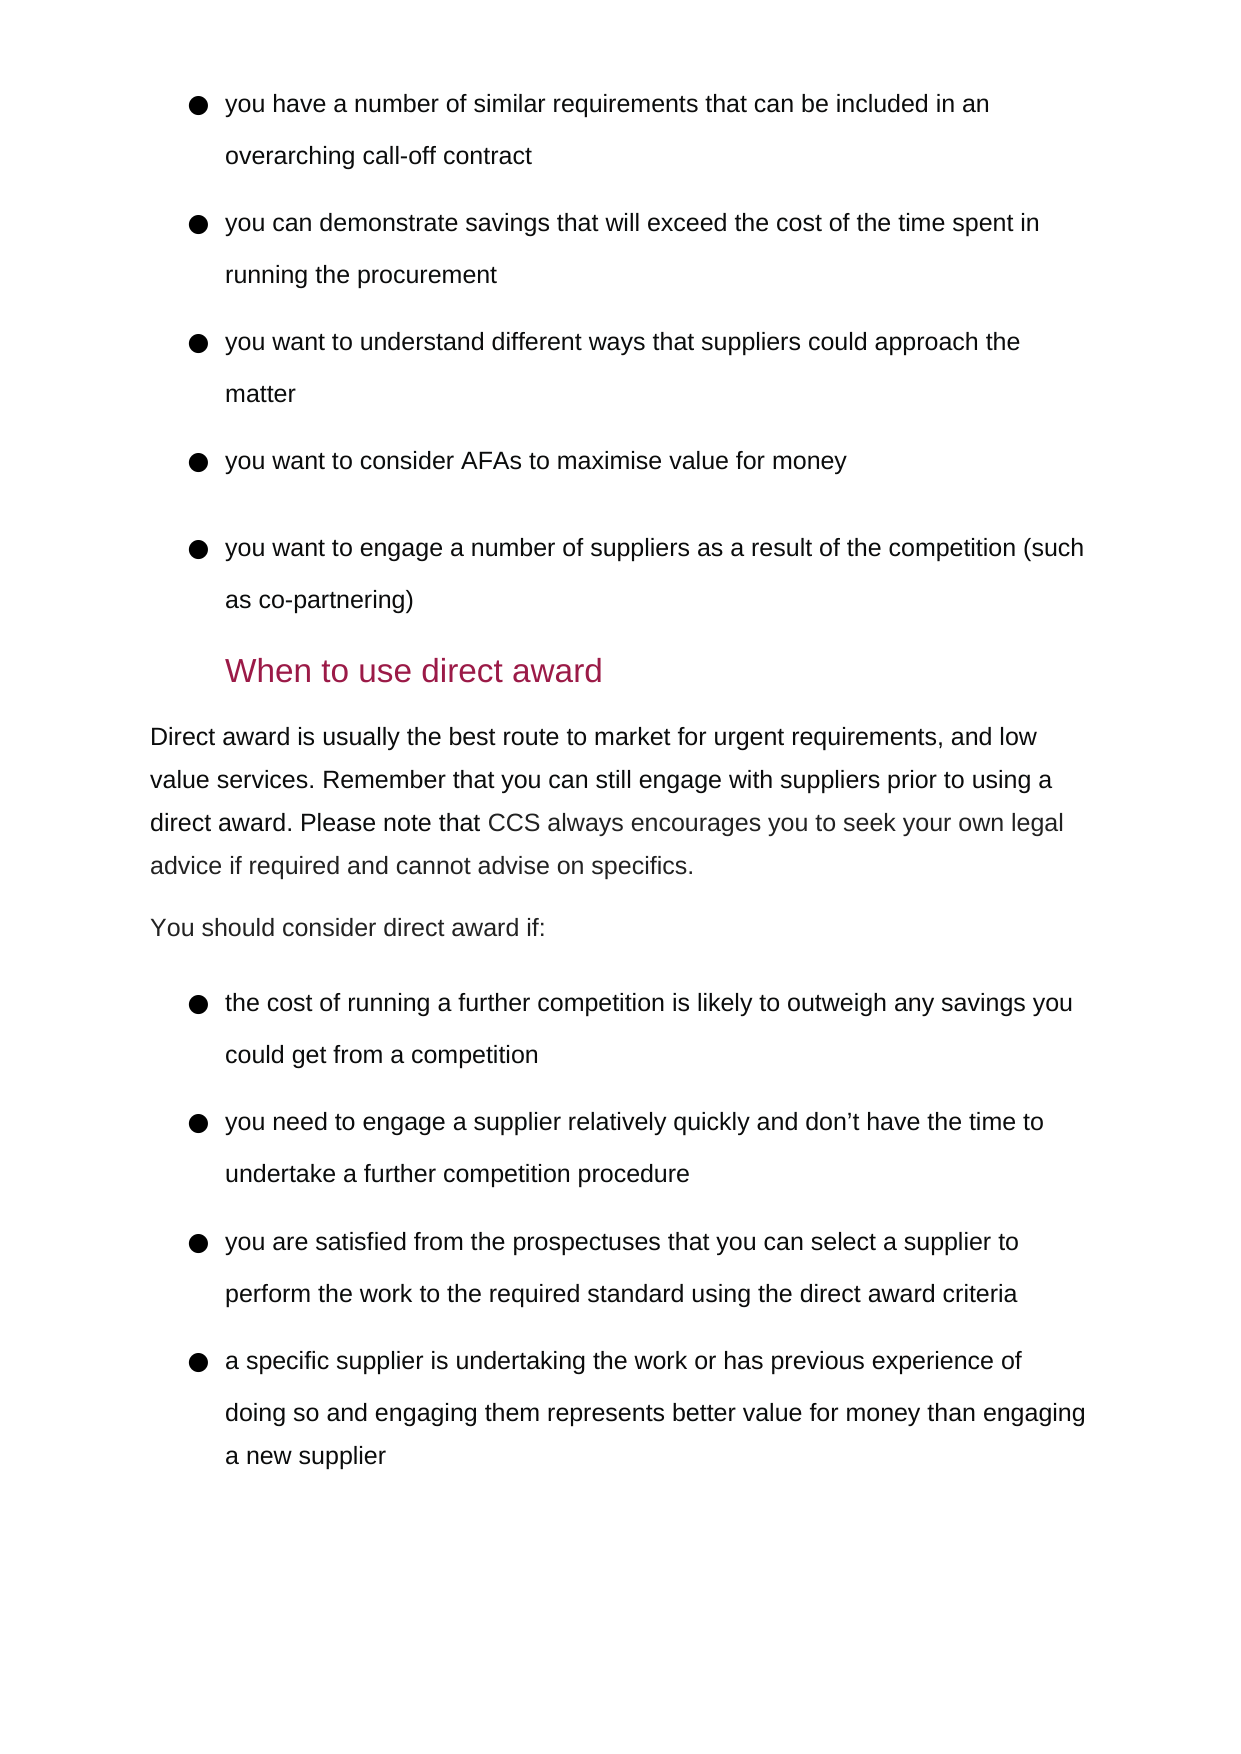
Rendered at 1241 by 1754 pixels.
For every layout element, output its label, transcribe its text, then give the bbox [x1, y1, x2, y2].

list you want to consider AFAs to maximise value for money [187, 432, 1090, 484]
subtitle When to use direct award [150, 651, 1090, 690]
list a specific supplier is undertaking the work or has previous experience of doing so and engaging them represents better value for money than engaging a new supplier [187, 1332, 1090, 1470]
list you want to engage a number of suppliers as a result of the competition (such as co-partnering) [187, 520, 1090, 614]
list the cost of running a further competition is likely to outweigh any savings you could get from a competition [187, 975, 1090, 1069]
list you want to understand different ways that suppliers could approach the matter [187, 313, 1090, 408]
text You should consider direct award if: [150, 913, 1090, 942]
list you are satisfied from the prospectuses that you can select a supplier to perform the work to the required standard using the direct award criteria [187, 1213, 1090, 1307]
list you need to engage a supplier relatively quickly and don’t have the time to undertake a further competition procedure [187, 1094, 1090, 1188]
list you have a number of similar requirements that can be included in an overarching call-off contract [187, 75, 1090, 169]
list you can demonstrate savings that will exceed the cost of the time spent in running the procurement [187, 194, 1090, 288]
text Direct award is usually the best route to market for urgent requirements, and low value services. Remember that you can still engage with suppliers prior to using a direct award. Please note that CCS always encourages you to seek your own legal advice if required and cannot advise on specifics. [150, 722, 1090, 880]
